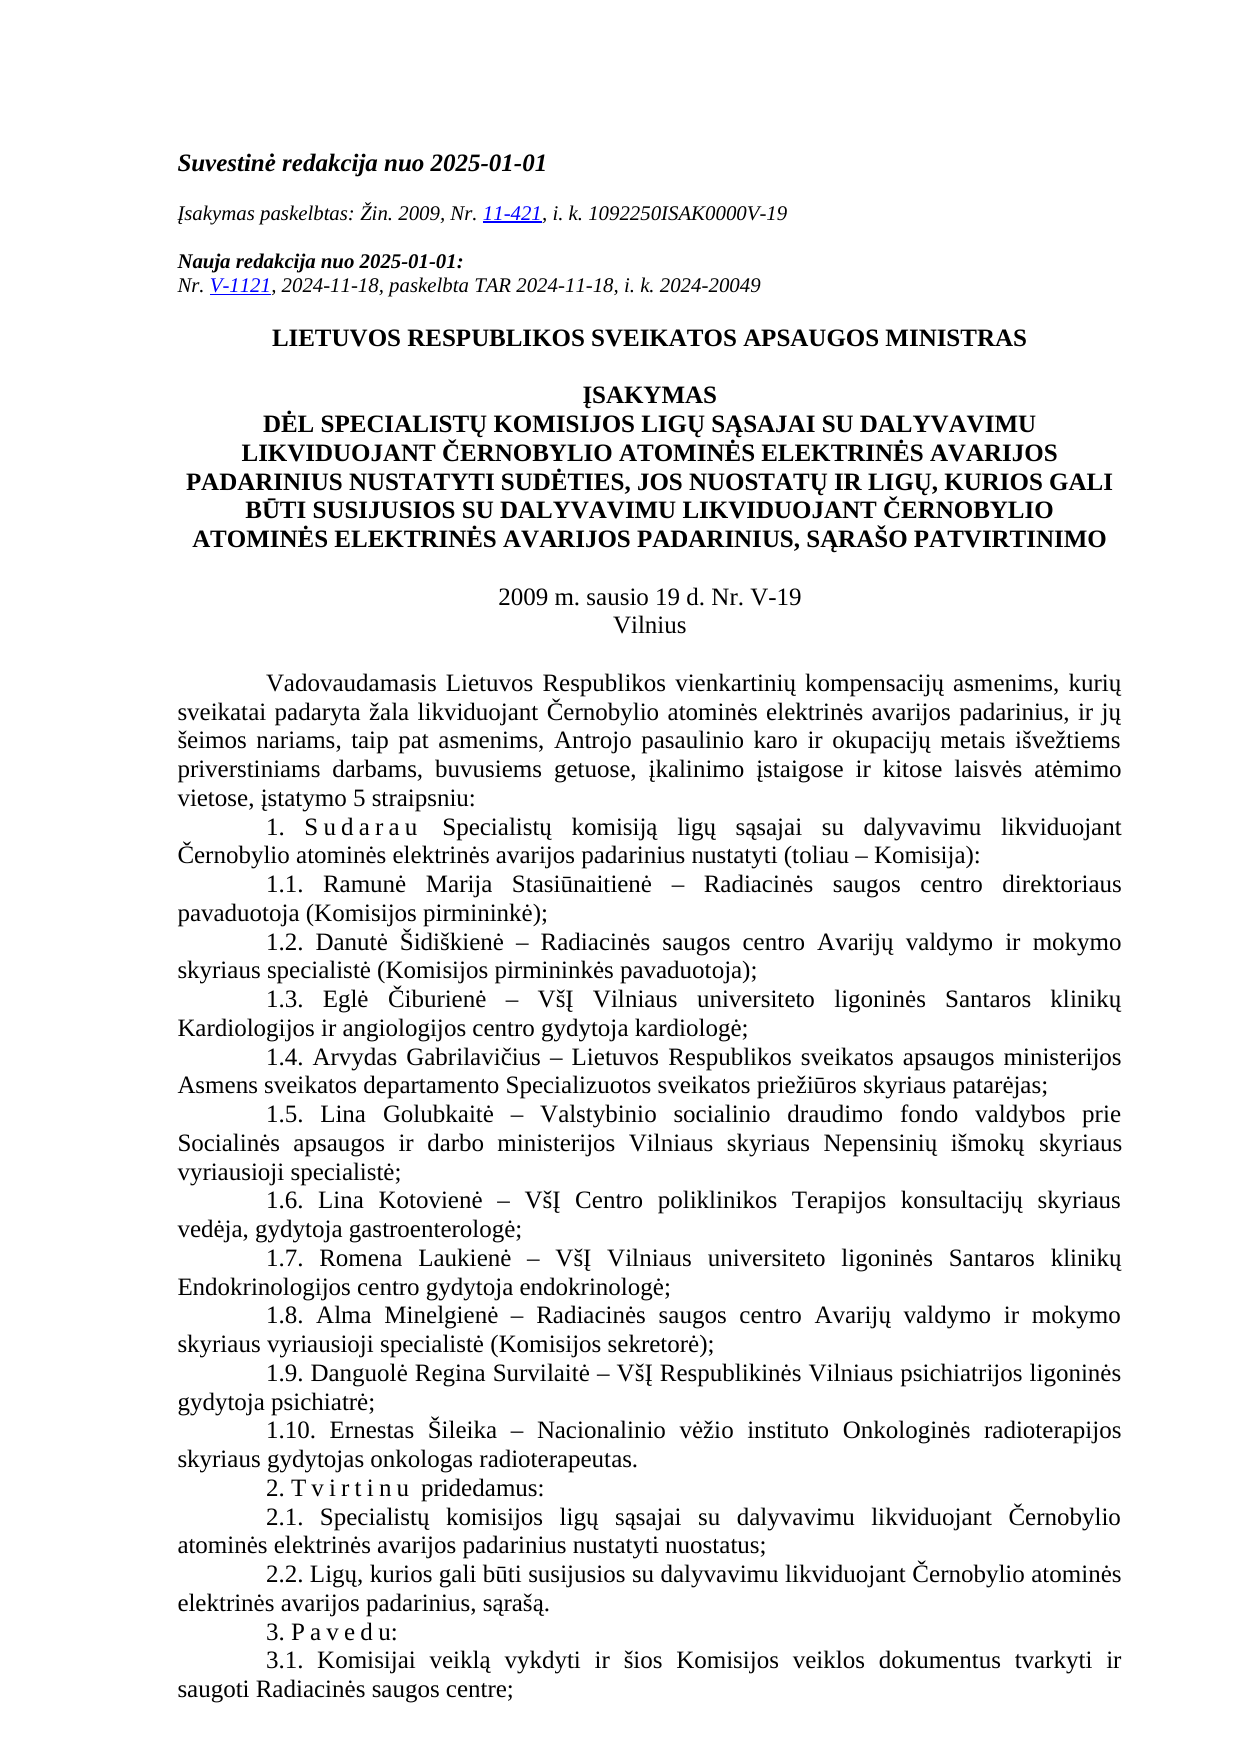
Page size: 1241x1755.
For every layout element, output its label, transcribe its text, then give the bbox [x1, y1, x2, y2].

text 1.1. Ramunė Marija Stasiūnaitienė – Radiacinės saugos centro direktoriaus pavaduotoja (Komisijos pirmininkė); [177, 869, 1122, 927]
text 1.5. Lina Golubkaitė – Valstybinio socialinio draudimo fondo valdybos prie Socialinės apsaugos ir darbo ministerijos Vilniaus skyriaus Nepensinių išmokų skyriaus vyriausioji specialistė; [177, 1099, 1122, 1186]
text Nauja redakcija nuo 2025-01-01: [177, 249, 1122, 273]
text 1.6. Lina Kotovienė – VšĮ Centro poliklinikos Terapijos konsultacijų skyriaus vedėja, gydytoja gastroenterologė; [177, 1186, 1122, 1243]
text 1. Sudarau Specialistų komisiją ligų sąsajai su dalyvavimu likviduojant Černobylio atominės elektrinės avarijos padarinius nustatyti (toliau – Komisija): [177, 812, 1122, 869]
text 3.1. Komisijai veiklą vykdyti ir šios Komisijos veiklos dokumentus tvarkyti ir saugoti Radiacinės saugos centre; [177, 1646, 1122, 1703]
text 1.8. Alma Minelgienė – Radiacinės saugos centro Avarijų valdymo ir mokymo skyriaus vyriausioji specialistė (Komisijos sekretorė); [177, 1301, 1122, 1358]
text 3. Pavedu: [177, 1617, 1122, 1646]
text 2. Tvirtinu pridedamus: [177, 1473, 1122, 1502]
text ĮSAKYMAS [177, 381, 1122, 409]
text 2.1. Specialistų komisijos ligų sąsajai su dalyvavimu likviduojant Černobylio atominės elektrinės avarijos padarinius nustatyti nuostatus; [177, 1502, 1122, 1559]
text 1.2. Danutė Šidiškienė – Radiacinės saugos centro Avarijų valdymo ir mokymo skyriaus specialistė (Komisijos pirmininkės pavaduotoja); [177, 927, 1122, 984]
text Nr. V-1121, 2024-11-18, paskelbta TAR 2024-11-18, i. k. 2024-20049 [177, 273, 1122, 297]
text 1.10. Ernestas Šileika – Nacionalinio vėžio instituto Onkologinės radioterapijos skyriaus gydytojas onkologas radioterapeutas. [177, 1416, 1122, 1473]
text 1.9. Danguolė Regina Survilaitė – VšĮ Respublikinės Vilniaus psichiatrijos ligoninės gydytoja psichiatrė; [177, 1358, 1122, 1416]
text Vadovaudamasis Lietuvos Respublikos vienkartinių kompensacijų asmenims, kurių sveikatai padaryta žala likviduojant Černobylio atominės elektrinės avarijos padarinius, ir jų šeimos nariams, taip pat asmenims, Antrojo pasaulinio karo ir okupacijų metais išvežtiems priverstiniams darbams, buvusiems getuose, įkalinimo įstaigose ir kitose laisvės atėmimo vietose, įstatymo 5 straipsniu: [177, 668, 1122, 812]
text Suvestinė redakcija nuo 2025-01-01 [177, 148, 1122, 176]
text 1.4. Arvydas Gabrilavičius – Lietuvos Respublikos sveikatos apsaugos ministerijos Asmens sveikatos departamento Specializuotos sveikatos priežiūros skyriaus patarėjas; [177, 1042, 1122, 1099]
text LIETUVOS RESPUBLIKOS SVEIKATOS APSAUGOS MINISTRAS [177, 323, 1122, 352]
text 2.2. Ligų, kurios gali būti susijusios su dalyvavimu likviduojant Černobylio atominės elektrinės avarijos padarinius, sąrašą. [177, 1559, 1122, 1617]
text Įsakymas paskelbtas: Žin. 2009, Nr. 11-421, i. k. 1092250ISAK0000V-19 [177, 201, 1122, 224]
text 1.7. Romena Laukienė – VšĮ Vilniaus universiteto ligoninės Santaros klinikų Endokrinologijos centro gydytoja endokrinologė; [177, 1243, 1122, 1301]
text DĖL SPECIALISTŲ KOMISIJOS LIGŲ SĄSAJAI SU DALYVAVIMU LIKVIDUOJANT ČERNOBYLIO ATOMINĖS ELEKTRINĖS AVARIJOS PADARINIUS NUSTATYTI SUDĖTIES, JOS NUOSTATŲ IR LIGŲ, KURIOS gali būti susijusios SU DALYVAVIMU LIKVIDUOJANT ČERNOBYLIO ATOMINĖS ELEKTRINĖS AVARIJOS PADARINIUS, SĄRAŠO PATVIRTINIMO [177, 409, 1122, 553]
text 2009 m. sausio 19 d. Nr. V-19 Vilnius [177, 582, 1122, 639]
text 1.3. Eglė Čiburienė – VšĮ Vilniaus universiteto ligoninės Santaros klinikų Kardiologijos ir angiologijos centro gydytoja kardiologė; [177, 984, 1122, 1042]
